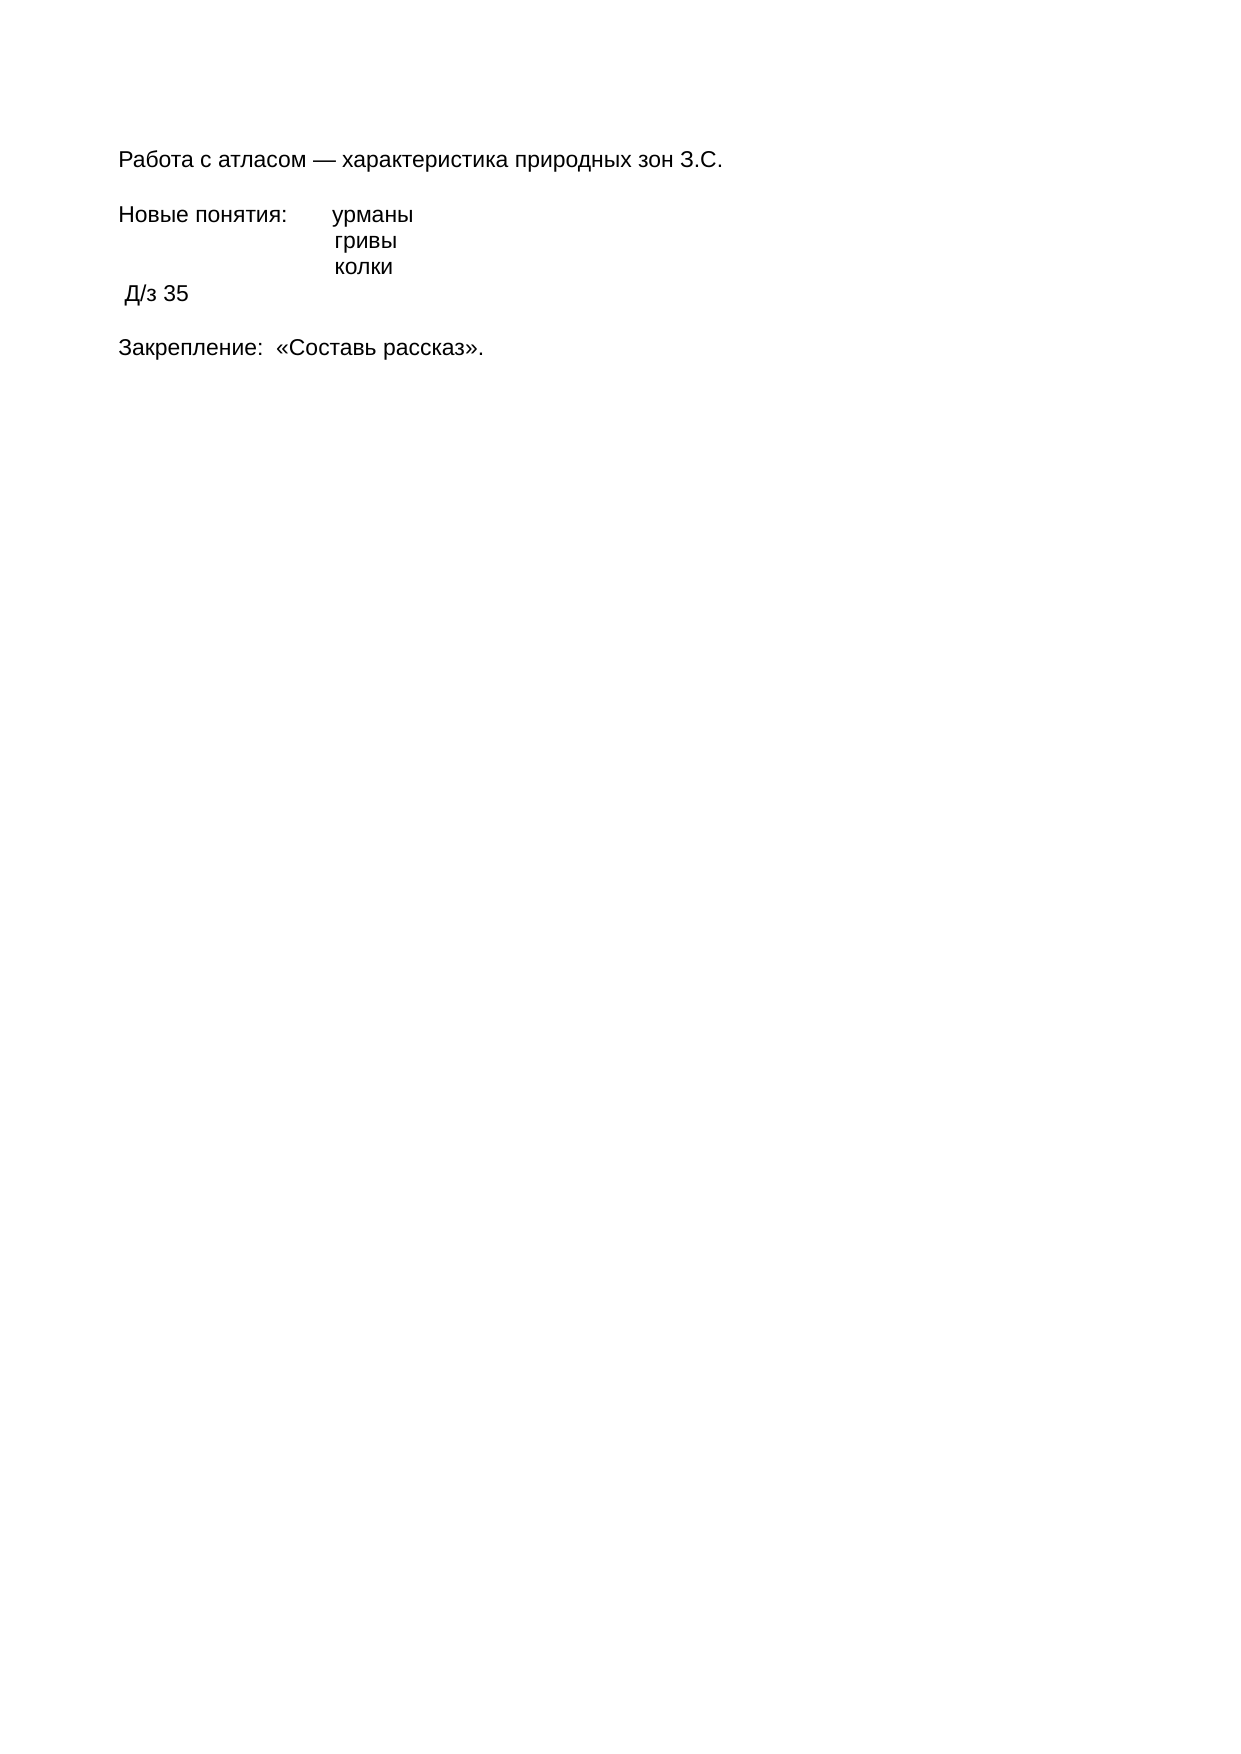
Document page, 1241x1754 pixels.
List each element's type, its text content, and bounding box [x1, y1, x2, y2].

text колки [118, 253, 1122, 279]
text Закрепление: «Составь рассказ». [118, 334, 1122, 360]
text Д/з 35 [118, 279, 1122, 306]
text Новые понятия: урманы [118, 201, 1122, 227]
text Работа с атласом — характеристика природных зон З.С. [118, 146, 1122, 172]
text гривы [118, 227, 1122, 253]
